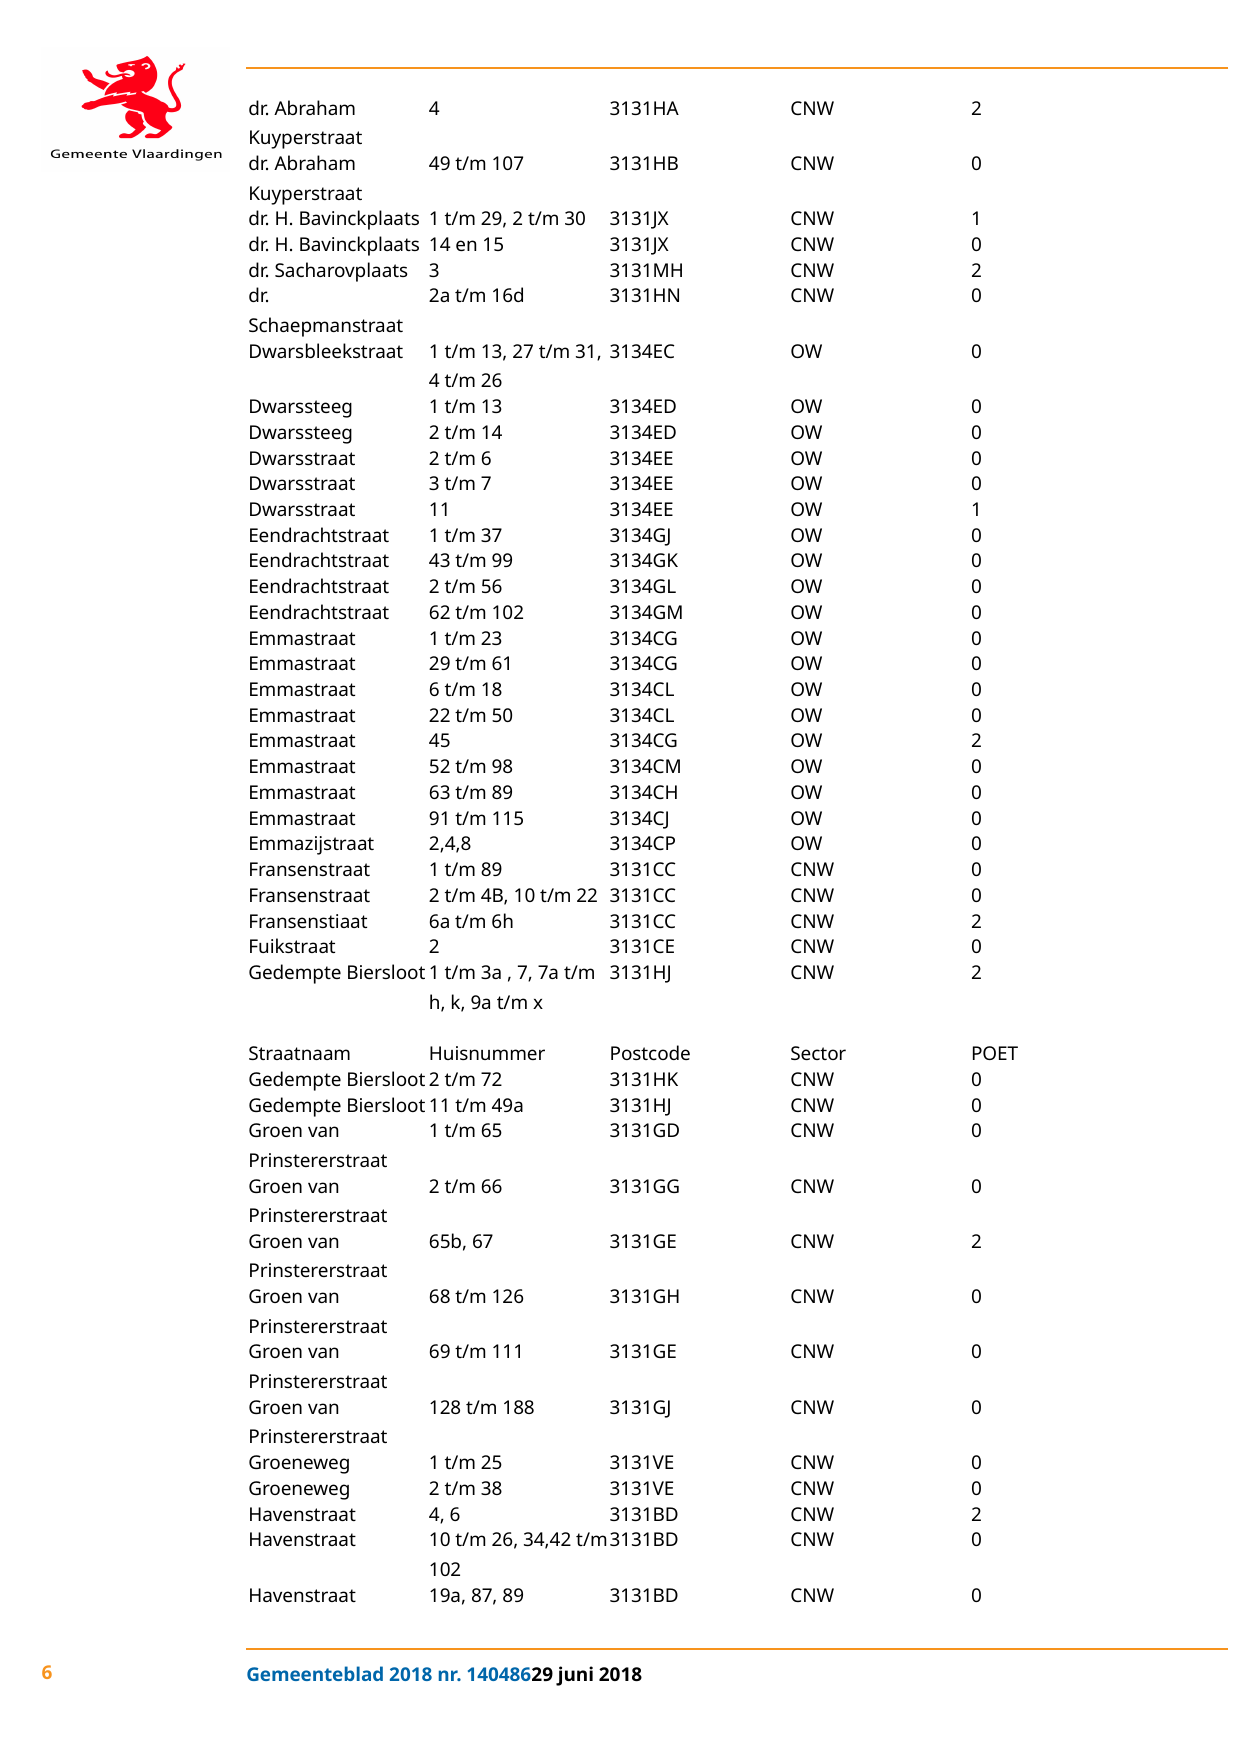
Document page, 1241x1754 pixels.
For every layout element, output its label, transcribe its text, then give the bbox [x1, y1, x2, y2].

table_cell 62 t/m 102 [429, 599, 609, 625]
picture [41, 47, 231, 172]
table_cell 11 t/m 49a [429, 1092, 609, 1117]
table_cell 19a, 87, 89 [429, 1582, 609, 1608]
table_cell 0 [971, 702, 1152, 728]
table_cell 3134EE [609, 470, 790, 496]
table_cell Havenstraat [248, 1582, 429, 1608]
table_cell 1 [971, 205, 1152, 231]
table_cell Emmastraat [248, 651, 429, 676]
table_cell dr. Schaepmanstraat [248, 283, 429, 338]
table_cell 1 [971, 496, 1152, 522]
table_cell Fuikstraat [248, 934, 429, 959]
table_cell Dwarsstraat [248, 470, 429, 496]
table_cell 1 t/m 3a , 7, 7a t/m h, k, 9a t/m x [429, 959, 609, 1014]
table_cell 3131CC [609, 856, 790, 882]
table_cell 4, 6 [429, 1501, 609, 1527]
table_cell Groen van Prinstererstraat [248, 1339, 429, 1394]
table_cell 3134ED [609, 419, 790, 445]
table_cell Emmastraat [248, 702, 429, 728]
table_cell OW [790, 573, 971, 599]
table_cell CNW [790, 1394, 971, 1449]
table_cell Sector [790, 1040, 971, 1066]
table_cell 0 [971, 1284, 1152, 1339]
table_cell Huisnummer [429, 1040, 609, 1066]
table_cell 0 [971, 1582, 1152, 1608]
table_cell Eendrachtstraat [248, 599, 429, 625]
table_cell 65b, 67 [429, 1228, 609, 1283]
table_cell 0 [971, 831, 1152, 856]
table_cell 3134CG [609, 651, 790, 676]
table_cell 0 [971, 779, 1152, 805]
table_cell 2,4,8 [429, 831, 609, 856]
table_cell Groen van Prinstererstraat [248, 1228, 429, 1283]
table_cell 2 t/m 14 [429, 419, 609, 445]
table_cell CNW [790, 1228, 971, 1283]
table_cell 128 t/m 188 [429, 1394, 609, 1449]
table_cell Fransenstiaat [248, 908, 429, 933]
table_cell OW [790, 728, 971, 753]
table_cell OW [790, 470, 971, 496]
table_cell 3131GH [609, 1284, 790, 1339]
table_cell Straatnaam [248, 1040, 429, 1066]
table_cell 1 t/m 23 [429, 625, 609, 651]
table_cell 0 [971, 283, 1152, 338]
table_cell 91 t/m 115 [429, 805, 609, 831]
table_cell Emmastraat [248, 779, 429, 805]
table_cell 3131HB [609, 150, 790, 205]
table_cell 1 t/m 25 [429, 1449, 609, 1475]
table_cell CNW [790, 1066, 971, 1092]
table_cell CNW [790, 283, 971, 338]
table_cell OW [790, 651, 971, 676]
table_cell Emmastraat [248, 805, 429, 831]
table_cell 2 t/m 6 [429, 445, 609, 470]
table_cell 2 t/m 66 [429, 1173, 609, 1228]
table_cell 0 [971, 599, 1152, 625]
table_cell 2 t/m 4B, 10 t/m 22 [429, 882, 609, 908]
table_cell 68 t/m 126 [429, 1284, 609, 1339]
table_cell 2 t/m 72 [429, 1066, 609, 1092]
table_cell OW [790, 496, 971, 522]
table_cell dr. Abraham Kuyperstraat [248, 95, 429, 150]
table_cell 2 [971, 728, 1152, 753]
table_cell Groen van Prinstererstraat [248, 1173, 429, 1228]
table_cell POET [971, 1040, 1152, 1066]
table_cell CNW [790, 1339, 971, 1394]
table_cell CNW [790, 150, 971, 205]
table_cell 2 [971, 257, 1152, 283]
table_cell Postcode [609, 1040, 790, 1066]
table_cell 0 [971, 338, 1152, 393]
table_cell Gedempte Biersloot [248, 1066, 429, 1092]
table_cell 0 [971, 1066, 1152, 1092]
table_cell 3134CH [609, 779, 790, 805]
table_cell 0 [971, 856, 1152, 882]
table_cell Emmastraat [248, 625, 429, 651]
table_cell CNW [790, 959, 971, 1014]
table_cell 4 [429, 95, 609, 150]
table_cell Emmazijstraat [248, 831, 429, 856]
table_cell dr. H. Bavinckplaats [248, 205, 429, 231]
table_cell 3131GJ [609, 1394, 790, 1449]
table_cell 10 t/m 26, 34,42 t/m 102 [429, 1527, 609, 1582]
table_cell Dwarssteeg [248, 393, 429, 419]
table_cell OW [790, 445, 971, 470]
table_cell CNW [790, 1527, 971, 1582]
table_cell CNW [790, 1284, 971, 1339]
table_cell 3131HJ [609, 1092, 790, 1117]
table_cell Fransenstraat [248, 856, 429, 882]
table_cell 0 [971, 805, 1152, 831]
table_cell 3131BD [609, 1527, 790, 1582]
table_cell 3134CJ [609, 805, 790, 831]
table_cell 3134CG [609, 728, 790, 753]
table_cell 0 [971, 419, 1152, 445]
table_cell 2 t/m 56 [429, 573, 609, 599]
table_cell Groen van Prinstererstraat [248, 1118, 429, 1173]
table_cell Emmastraat [248, 676, 429, 702]
table_cell 2 [429, 934, 609, 959]
table_cell CNW [790, 1173, 971, 1228]
table_cell 3131BD [609, 1582, 790, 1608]
table_cell 3134CM [609, 754, 790, 779]
table_cell 2 [971, 1228, 1152, 1283]
table_cell 3131CE [609, 934, 790, 959]
table_cell 3134GM [609, 599, 790, 625]
table_cell 3131GD [609, 1118, 790, 1173]
table_cell Havenstraat [248, 1501, 429, 1527]
table_cell [971, 1015, 1152, 1040]
table_cell OW [790, 548, 971, 573]
table_cell 6 t/m 18 [429, 676, 609, 702]
table_cell 0 [971, 150, 1152, 205]
table_cell CNW [790, 1092, 971, 1117]
table_cell 3131GG [609, 1173, 790, 1228]
table_cell 43 t/m 99 [429, 548, 609, 573]
table_cell dr. H. Bavinckplaats [248, 231, 429, 257]
table_cell 3131CC [609, 882, 790, 908]
table_cell 3134GJ [609, 522, 790, 548]
table_cell [609, 1015, 790, 1040]
table_cell OW [790, 599, 971, 625]
table_cell 2 [971, 1501, 1152, 1527]
table_cell 0 [971, 1339, 1152, 1394]
table_cell OW [790, 419, 971, 445]
table_cell 0 [971, 1449, 1152, 1475]
table_cell 14 en 15 [429, 231, 609, 257]
table_cell OW [790, 831, 971, 856]
table_cell Gedempte Biersloot [248, 1092, 429, 1117]
table_cell 3131BD [609, 1501, 790, 1527]
table_cell 1 t/m 89 [429, 856, 609, 882]
table_cell 3131JX [609, 205, 790, 231]
table_cell 3134CP [609, 831, 790, 856]
table_cell 52 t/m 98 [429, 754, 609, 779]
table_cell 2 [971, 959, 1152, 1014]
table_cell CNW [790, 908, 971, 933]
table_cell 2 t/m 38 [429, 1475, 609, 1501]
table_cell 45 [429, 728, 609, 753]
table_cell 3134CL [609, 702, 790, 728]
table_cell [429, 1015, 609, 1040]
table_cell 0 [971, 1527, 1152, 1582]
table_cell 3134CG [609, 625, 790, 651]
table_cell Gedempte Biersloot [248, 959, 429, 1014]
table_cell Groeneweg [248, 1449, 429, 1475]
table_cell Emmastraat [248, 754, 429, 779]
table_cell CNW [790, 231, 971, 257]
table_cell 3131HK [609, 1066, 790, 1092]
table_cell 3131HN [609, 283, 790, 338]
table_cell 22 t/m 50 [429, 702, 609, 728]
table_cell CNW [790, 1118, 971, 1173]
table_cell Dwarsbleekstraat [248, 338, 429, 393]
table_cell Groeneweg [248, 1475, 429, 1501]
table_cell 0 [971, 676, 1152, 702]
table_cell 0 [971, 1118, 1152, 1173]
table_cell 29 t/m 61 [429, 651, 609, 676]
table_cell 3131VE [609, 1449, 790, 1475]
table_cell 0 [971, 625, 1152, 651]
table_cell OW [790, 676, 971, 702]
table_cell OW [790, 625, 971, 651]
table_cell Dwarsstraat [248, 496, 429, 522]
table_cell 3131GE [609, 1339, 790, 1394]
table_cell 1 t/m 29, 2 t/m 30 [429, 205, 609, 231]
table_cell 0 [971, 445, 1152, 470]
table_cell 0 [971, 470, 1152, 496]
table_cell 2 [971, 95, 1152, 150]
table_cell OW [790, 393, 971, 419]
table_cell Eendrachtstraat [248, 522, 429, 548]
table_cell Eendrachtstraat [248, 573, 429, 599]
table_cell CNW [790, 1475, 971, 1501]
table_cell 0 [971, 548, 1152, 573]
table_cell Dwarssteeg [248, 419, 429, 445]
table_cell 3134CL [609, 676, 790, 702]
table_cell 6a t/m 6h [429, 908, 609, 933]
table_cell Emmastraat [248, 728, 429, 753]
table_cell CNW [790, 205, 971, 231]
table_cell Eendrachtstraat [248, 548, 429, 573]
table_cell 0 [971, 1394, 1152, 1449]
table_cell 3131CC [609, 908, 790, 933]
table_cell dr. Abraham Kuyperstraat [248, 150, 429, 205]
table_cell 0 [971, 1173, 1152, 1228]
table_cell 1 t/m 13, 27 t/m 31, 4 t/m 26 [429, 338, 609, 393]
table_cell dr. Sacharovplaats [248, 257, 429, 283]
table_cell OW [790, 702, 971, 728]
table_cell 0 [971, 573, 1152, 599]
table_cell 3134ED [609, 393, 790, 419]
table_cell CNW [790, 1582, 971, 1608]
table_cell 3131JX [609, 231, 790, 257]
table_cell OW [790, 754, 971, 779]
table_cell 0 [971, 882, 1152, 908]
table_cell 3131MH [609, 257, 790, 283]
table_cell 63 t/m 89 [429, 779, 609, 805]
table_cell OW [790, 338, 971, 393]
table_cell OW [790, 805, 971, 831]
table_cell 3 [429, 257, 609, 283]
table_cell [790, 1015, 971, 1040]
table_cell 0 [971, 651, 1152, 676]
table_cell CNW [790, 934, 971, 959]
table_cell 3134EC [609, 338, 790, 393]
table_cell OW [790, 522, 971, 548]
table_cell Dwarsstraat [248, 445, 429, 470]
table_cell 11 [429, 496, 609, 522]
table_cell Groen van Prinstererstraat [248, 1394, 429, 1449]
table_cell Groen van Prinstererstraat [248, 1284, 429, 1339]
table_cell 3 t/m 7 [429, 470, 609, 496]
table_cell 1 t/m 65 [429, 1118, 609, 1173]
table_cell 2a t/m 16d [429, 283, 609, 338]
table_cell Fransenstraat [248, 882, 429, 908]
table_cell 49 t/m 107 [429, 150, 609, 205]
table_cell 0 [971, 1092, 1152, 1117]
table_cell 0 [971, 934, 1152, 959]
table_cell 3134GK [609, 548, 790, 573]
table_cell 1 t/m 13 [429, 393, 609, 419]
table_cell 0 [971, 1475, 1152, 1501]
table_cell OW [790, 779, 971, 805]
table_cell [248, 1015, 429, 1040]
table_cell 0 [971, 231, 1152, 257]
table_cell 3131HJ [609, 959, 790, 1014]
table_cell CNW [790, 1449, 971, 1475]
table_cell 2 [971, 908, 1152, 933]
table_cell 1 t/m 37 [429, 522, 609, 548]
table_cell CNW [790, 882, 971, 908]
table_cell 3134EE [609, 445, 790, 470]
table_cell 0 [971, 754, 1152, 779]
table_cell 0 [971, 522, 1152, 548]
table_cell 3131GE [609, 1228, 790, 1283]
table_cell 3134GL [609, 573, 790, 599]
table_cell CNW [790, 1501, 971, 1527]
table_cell 3134EE [609, 496, 790, 522]
table_cell Havenstraat [248, 1527, 429, 1582]
table_cell 69 t/m 111 [429, 1339, 609, 1394]
table_cell CNW [790, 95, 971, 150]
table_cell 3131HA [609, 95, 790, 150]
table_cell 3131VE [609, 1475, 790, 1501]
table_cell CNW [790, 257, 971, 283]
table_cell 0 [971, 393, 1152, 419]
table_cell CNW [790, 856, 971, 882]
